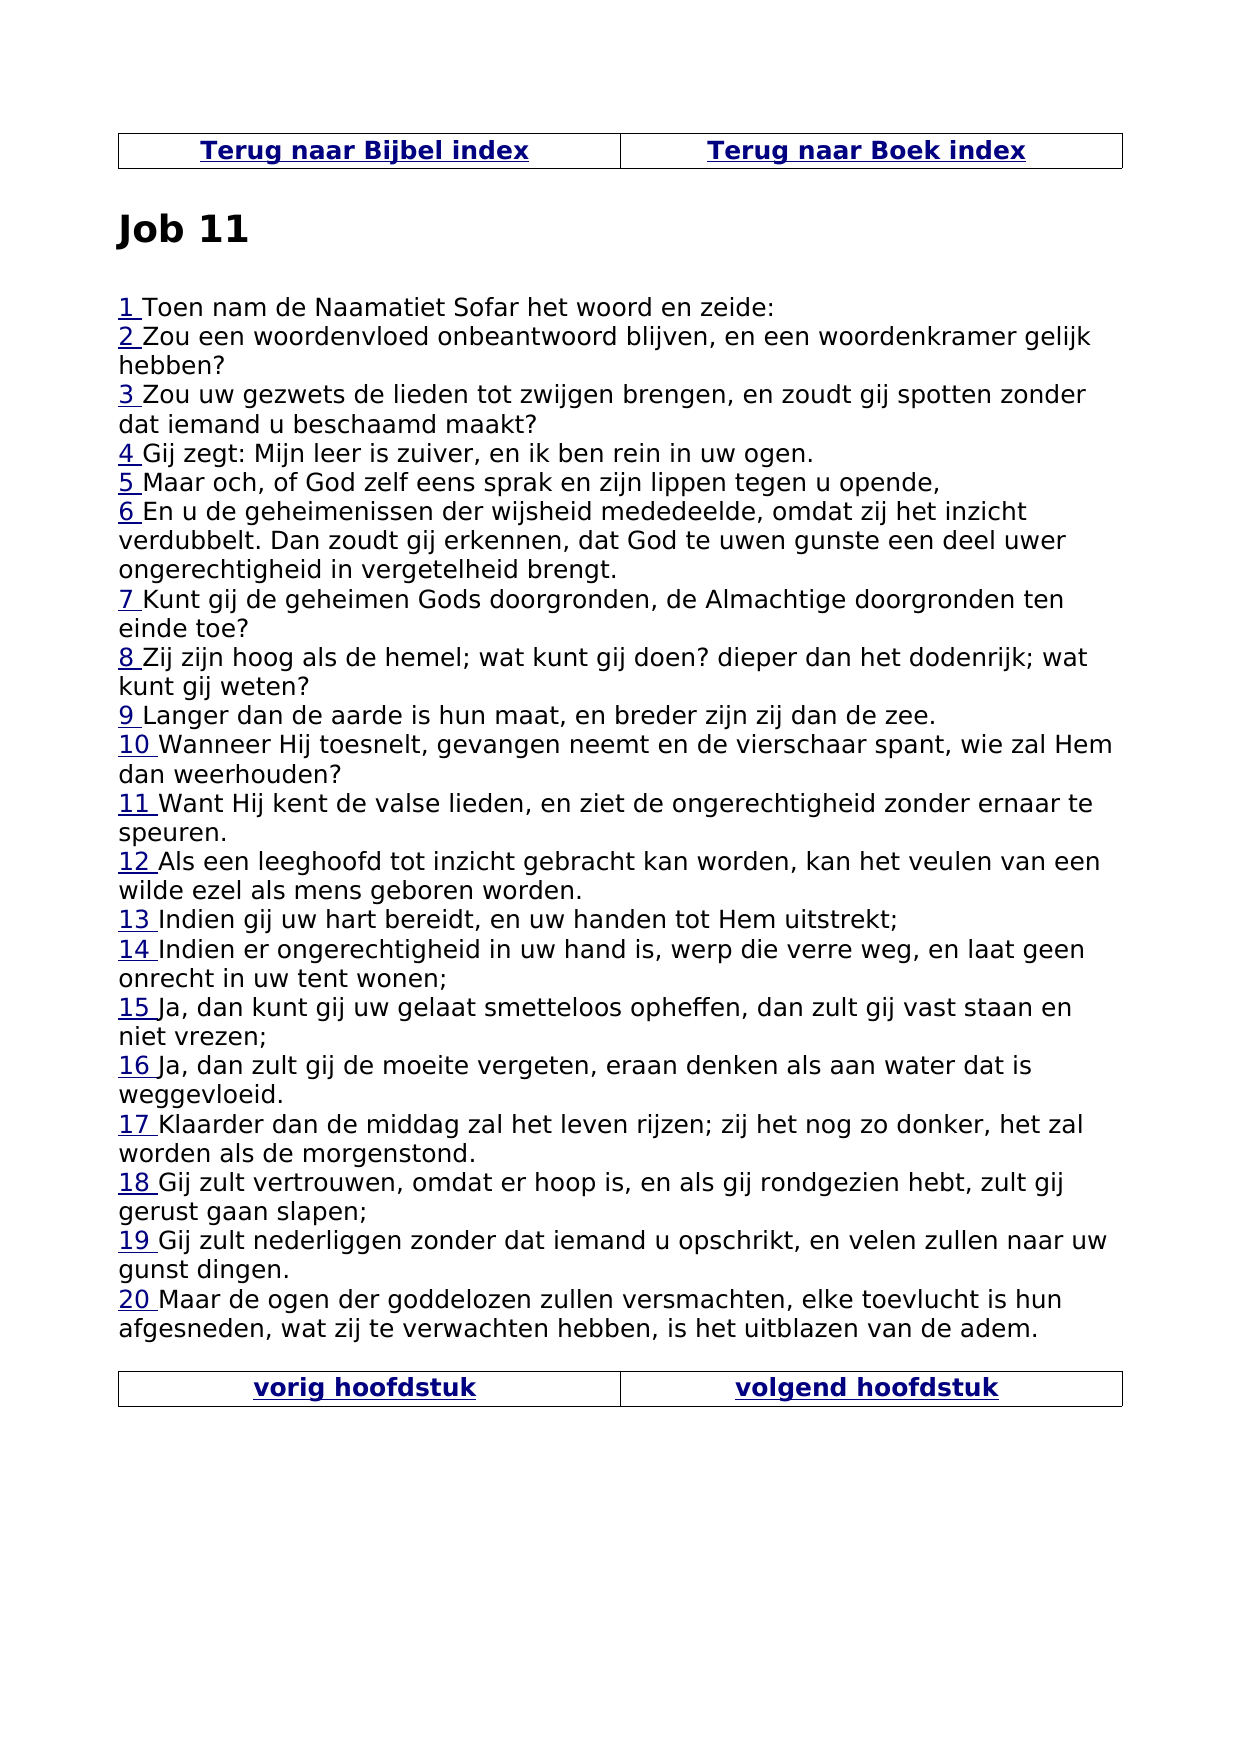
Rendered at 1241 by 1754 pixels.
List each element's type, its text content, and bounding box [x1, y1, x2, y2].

table_header vorig hoofdstuk [119, 1372, 620, 1406]
table_header volgend hoofdstuk [621, 1372, 1122, 1406]
table_header Terug naar Boek index [621, 134, 1122, 168]
subtitle Job 11 [118, 208, 1122, 252]
table_header Terug naar Bijbel index [119, 134, 620, 168]
text 1 Toen nam de Naamatiet Sofar het woord en zeide: 2 Zou een woordenvloed onbeantwoord blijven, en een woordenkramer gelijk hebben? 3 Zou uw gezwets de lieden tot zwijgen brengen, en zoudt gij spotten zonder dat iemand u beschaamd maakt? 4 Gij zegt: Mijn leer is zuiver, en ik ben rein in uw ogen. 5 Maar och, of God zelf eens sprak en zijn lippen tegen u opende, 6 En u de geheimenissen der wijsheid mededeelde, omdat zij het inzicht verdubbelt. Dan zoudt gij erkennen, dat God te uwen gunste een deel uwer ongerechtigheid in vergetelheid brengt. 7 Kunt gij de geheimen Gods doorgronden, de Almachtige doorgronden ten einde toe? 8 Zij zijn hoog als de hemel; wat kunt gij doen? dieper dan het dodenrijk; wat kunt gij weten? 9 Langer dan de aarde is hun maat, en breder zijn zij dan de zee. 10 Wanneer Hij toesnelt, gevangen neemt en de vierschaar spant, wie zal Hem dan weerhouden? 11 Want Hij kent de valse lieden, en ziet de ongerechtigheid zonder ernaar te speuren. 12 Als een leeghoofd tot inzicht gebracht kan worden, kan het veulen van een wilde ezel als mens geboren worden. 13 Indien gij uw hart bereidt, en uw handen tot Hem uitstrekt; 14 Indien er ongerechtigheid in uw hand is, werp die verre weg, en laat geen onrecht in uw tent wonen; 15 Ja, dan kunt gij uw gelaat smetteloos opheffen, dan zult gij vast staan en niet vrezen; 16 Ja, dan zult gij de moeite vergeten, eraan denken als aan water dat is weggevloeid. 17 Klaarder dan de middag zal het leven rijzen; zij het nog zo donker, het zal worden als de morgenstond. 18 Gij zult vertrouwen, omdat er hoop is, en als gij rondgezien hebt, zult gij gerust gaan slapen; 19 Gij zult nederliggen zonder dat iemand u opschrikt, en velen zullen naar uw gunst dingen. 20 Maar de ogen der goddelozen zullen versmachten, elke toevlucht is hun afgesneden, wat zij te verwachten hebben, is het uitblazen van de adem. [118, 264, 1122, 1343]
